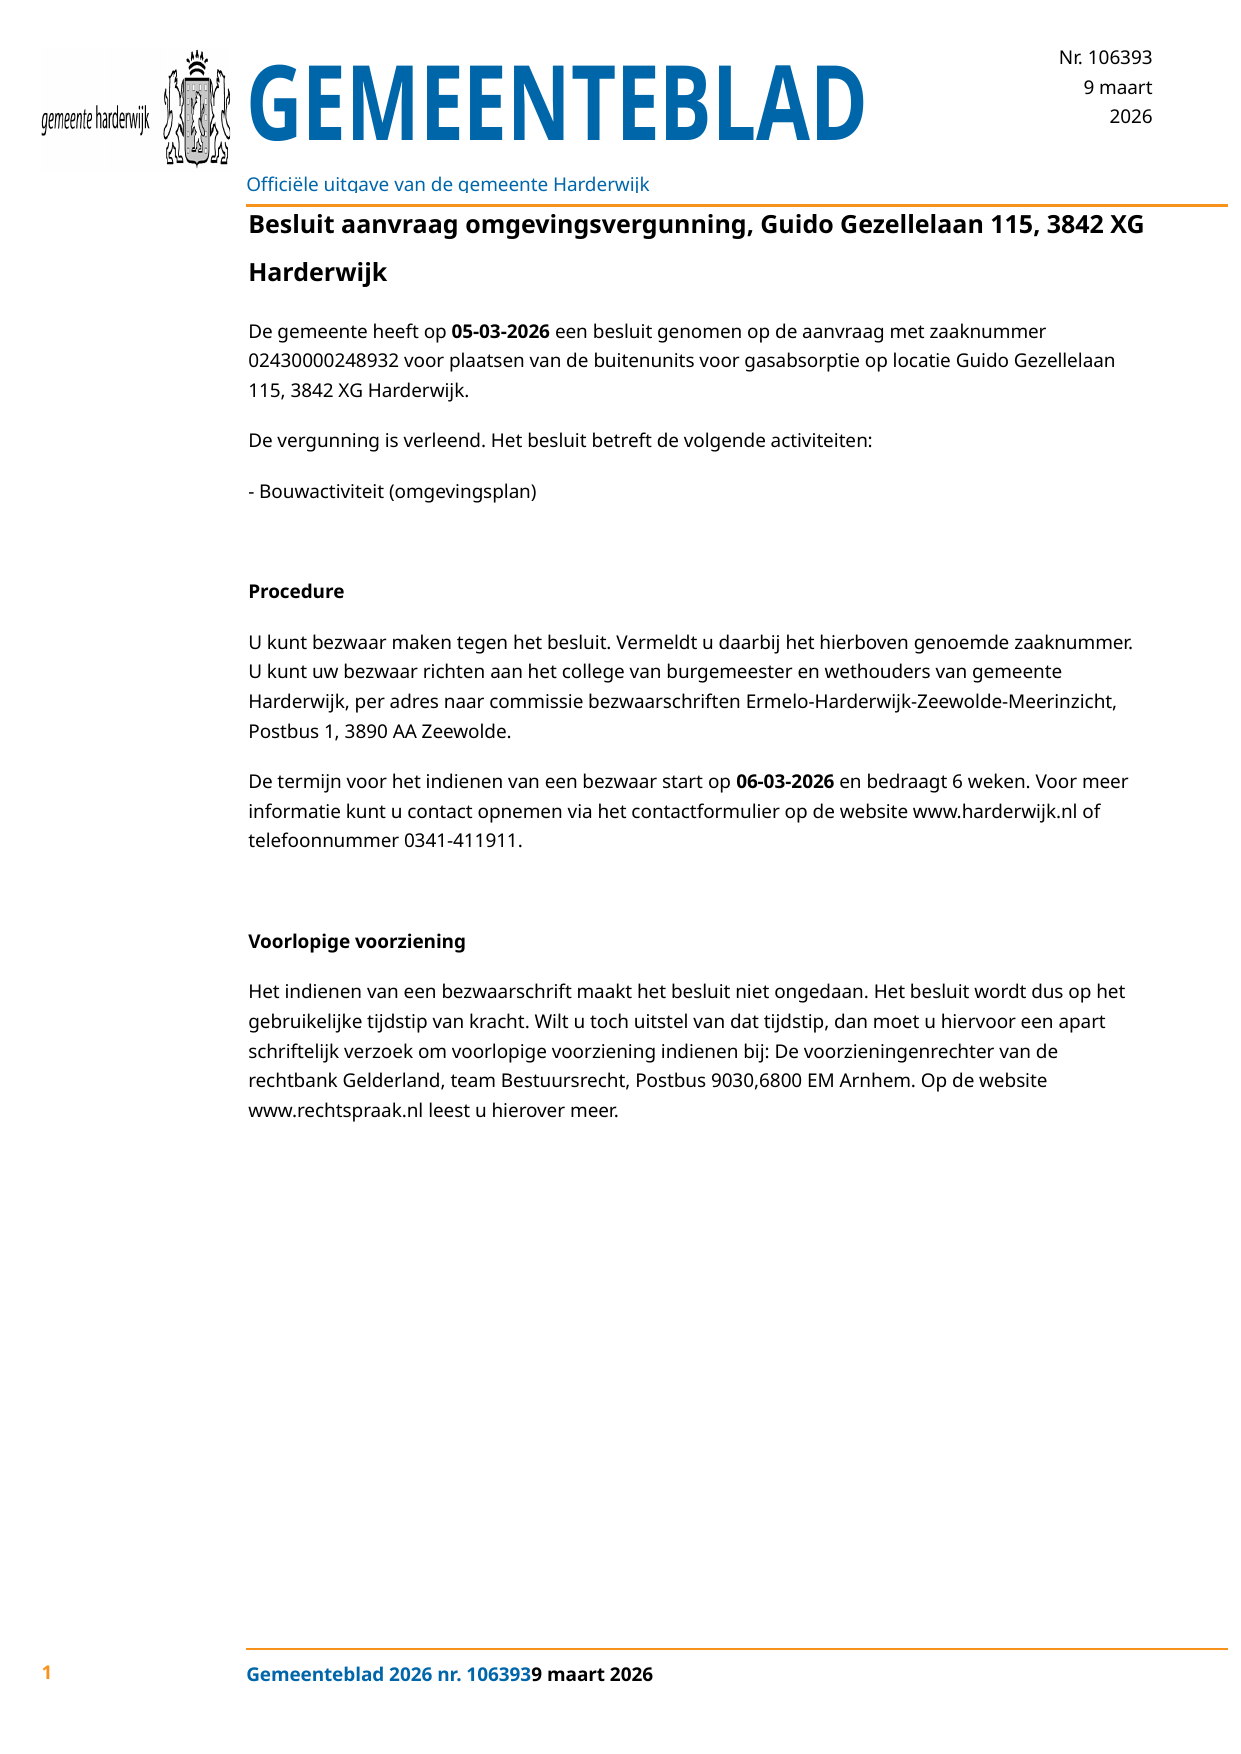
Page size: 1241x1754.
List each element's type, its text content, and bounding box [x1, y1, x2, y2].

text De vergunning is verleend. Het besluit betreft de volgende activiteiten: [248, 427, 1152, 453]
text U kunt bezwaar maken tegen het besluit. Vermeldt u daarbij het hierboven genoemde zaaknummer. U kunt uw bezwaar richten aan het college van burgemeester en wethouders van gemeente Harderwijk, per adres naar commissie bezwaarschriften Ermelo-Harderwijk-Zeewolde-Meerinzicht, Postbus 1, 3890 AA Zeewolde. [248, 629, 1152, 744]
text Besluit aanvraag omgevingsvergunning, Guido Gezellelaan 115, 3842 XG Harderwijk [248, 207, 1152, 288]
text De termijn voor het indienen van een bezwaar start op 06-03-2026 en bedraagt 6 weken. Voor meer informatie kunt u contact opnemen via het contactformulier op de website www.harderwijk.nl of telefoonnummer 0341-411911. [248, 768, 1152, 853]
picture [41, 47, 231, 172]
text Het indienen van een bezwaarschrift maakt het besluit niet ongedaan. Het besluit wordt dus op het gebruikelijke tijdstip van kracht. Wilt u toch uitstel van dat tijdstip, dan moet u hiervoor een apart schriftelijk verzoek om voorlopige voorziening indienen bij: De voorzieningenrechter van de rechtbank Gelderland, team Bestuursrecht, Postbus 9030,6800 EM Arnhem. Op de website www.rechtspraak.nl leest u hierover meer. [248, 979, 1152, 1123]
text - Bouwactiviteit (omgevingsplan) [248, 478, 1152, 504]
text Voorlopige voorziening [248, 928, 1152, 954]
text Procedure [248, 579, 1152, 604]
text De gemeente heeft op 05-03-2026 een besluit genomen op de aanvraag met zaaknummer 02430000248932 voor plaatsen van de buitenunits voor gasabsorptie op locatie Guido Gezellelaan 115, 3842 XG Harderwijk. [248, 318, 1152, 403]
